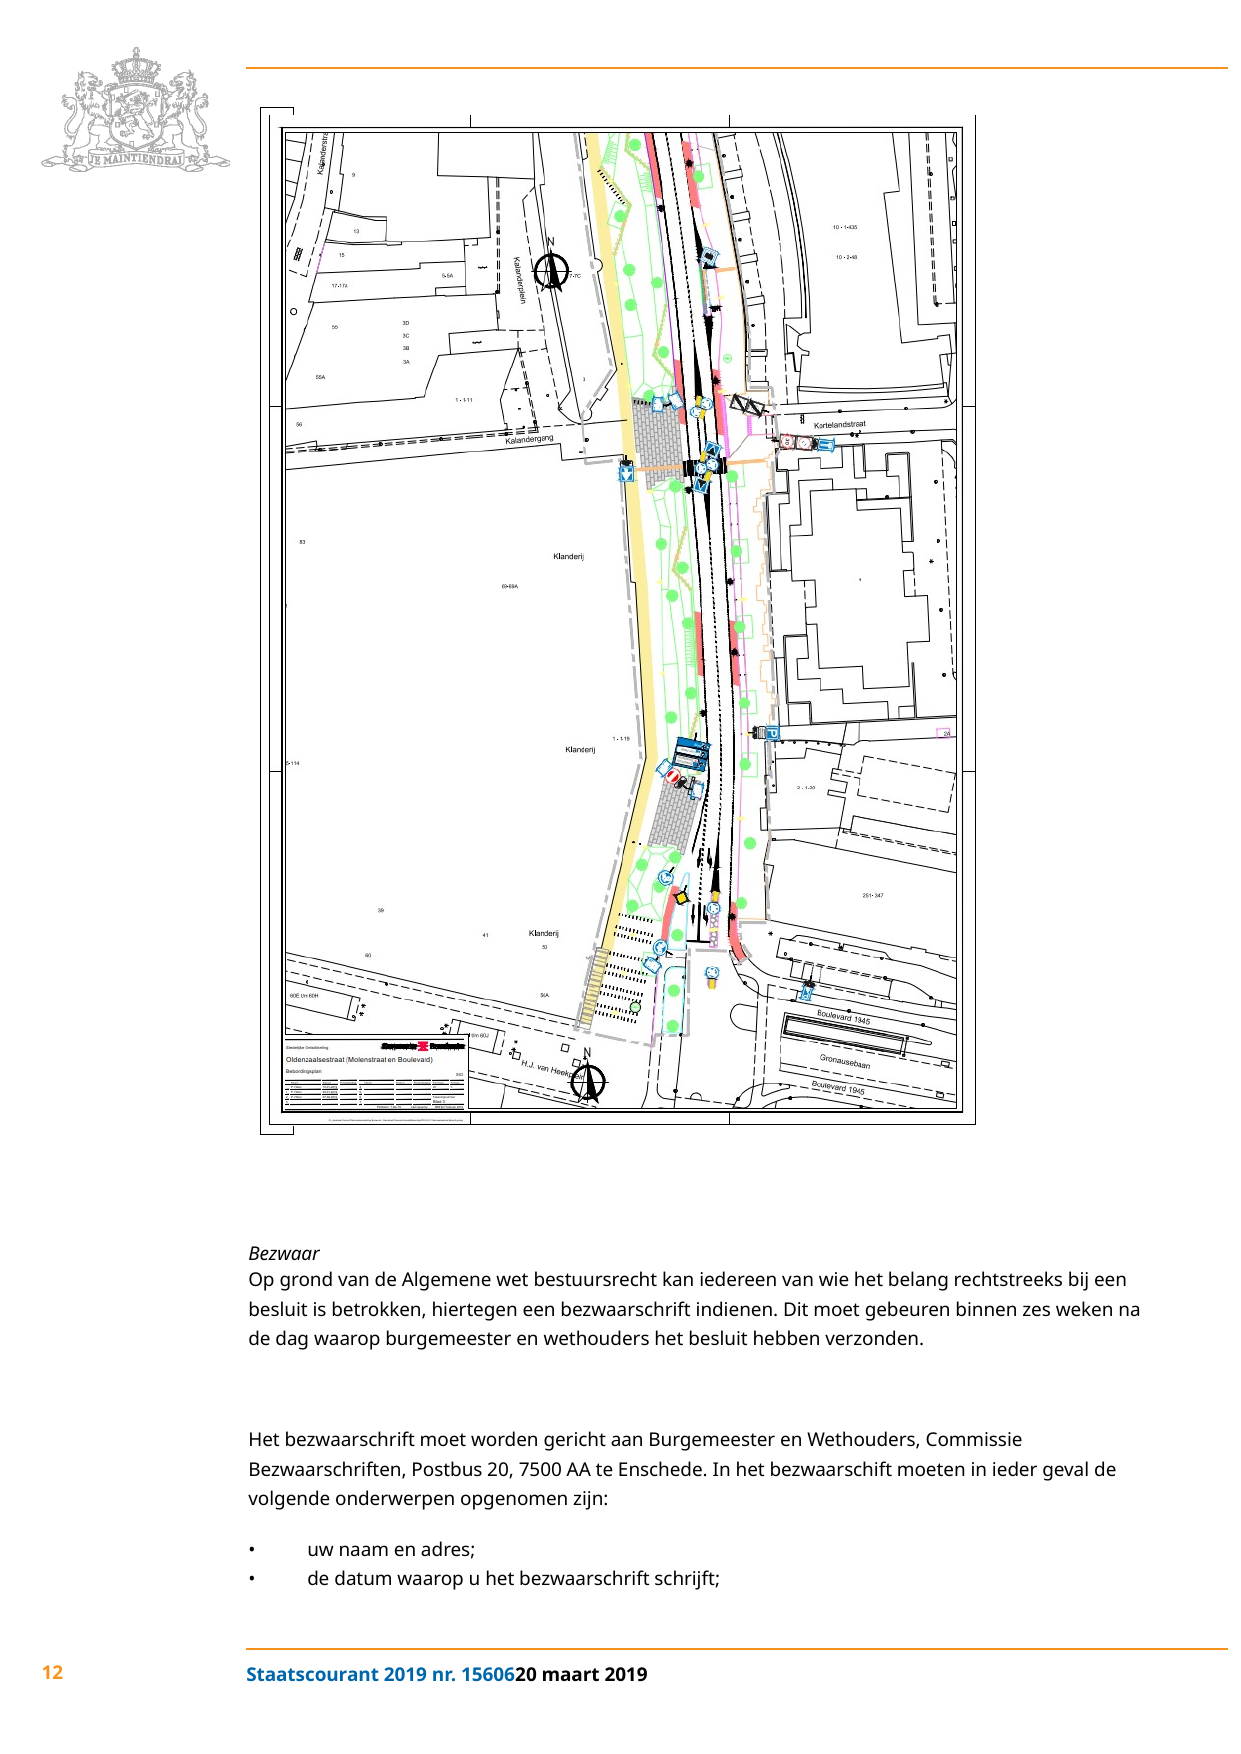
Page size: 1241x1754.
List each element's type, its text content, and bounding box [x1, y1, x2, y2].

picture [41, 47, 231, 172]
list de datum waarop u het bezwaarschrift schrijft; [248, 1565, 1152, 1591]
text Bezwaar [248, 1241, 1152, 1266]
list uw naam en adres; [248, 1536, 1152, 1562]
text Op grond van de Algemene wet bestuursrecht kan iedereen van wie het belang rechtstreeks bij een besluit is betrokken, hiertegen een bezwaarschrift indienen. Dit moet gebeuren binnen zes weken na de dag waarop burgemeester en wethouders het besluit hebben verzonden. [248, 1266, 1152, 1351]
text Het bezwaarschrift moet worden gericht aan Burgemeester en Wethouders, Commissie Bezwaarschriften, Postbus 20, 7500 AA te Enschede. In het bezwaarschift moeten in ieder geval de volgende onderwerpen opgenomen zijn: [248, 1426, 1152, 1511]
picture [268, 115, 978, 1126]
